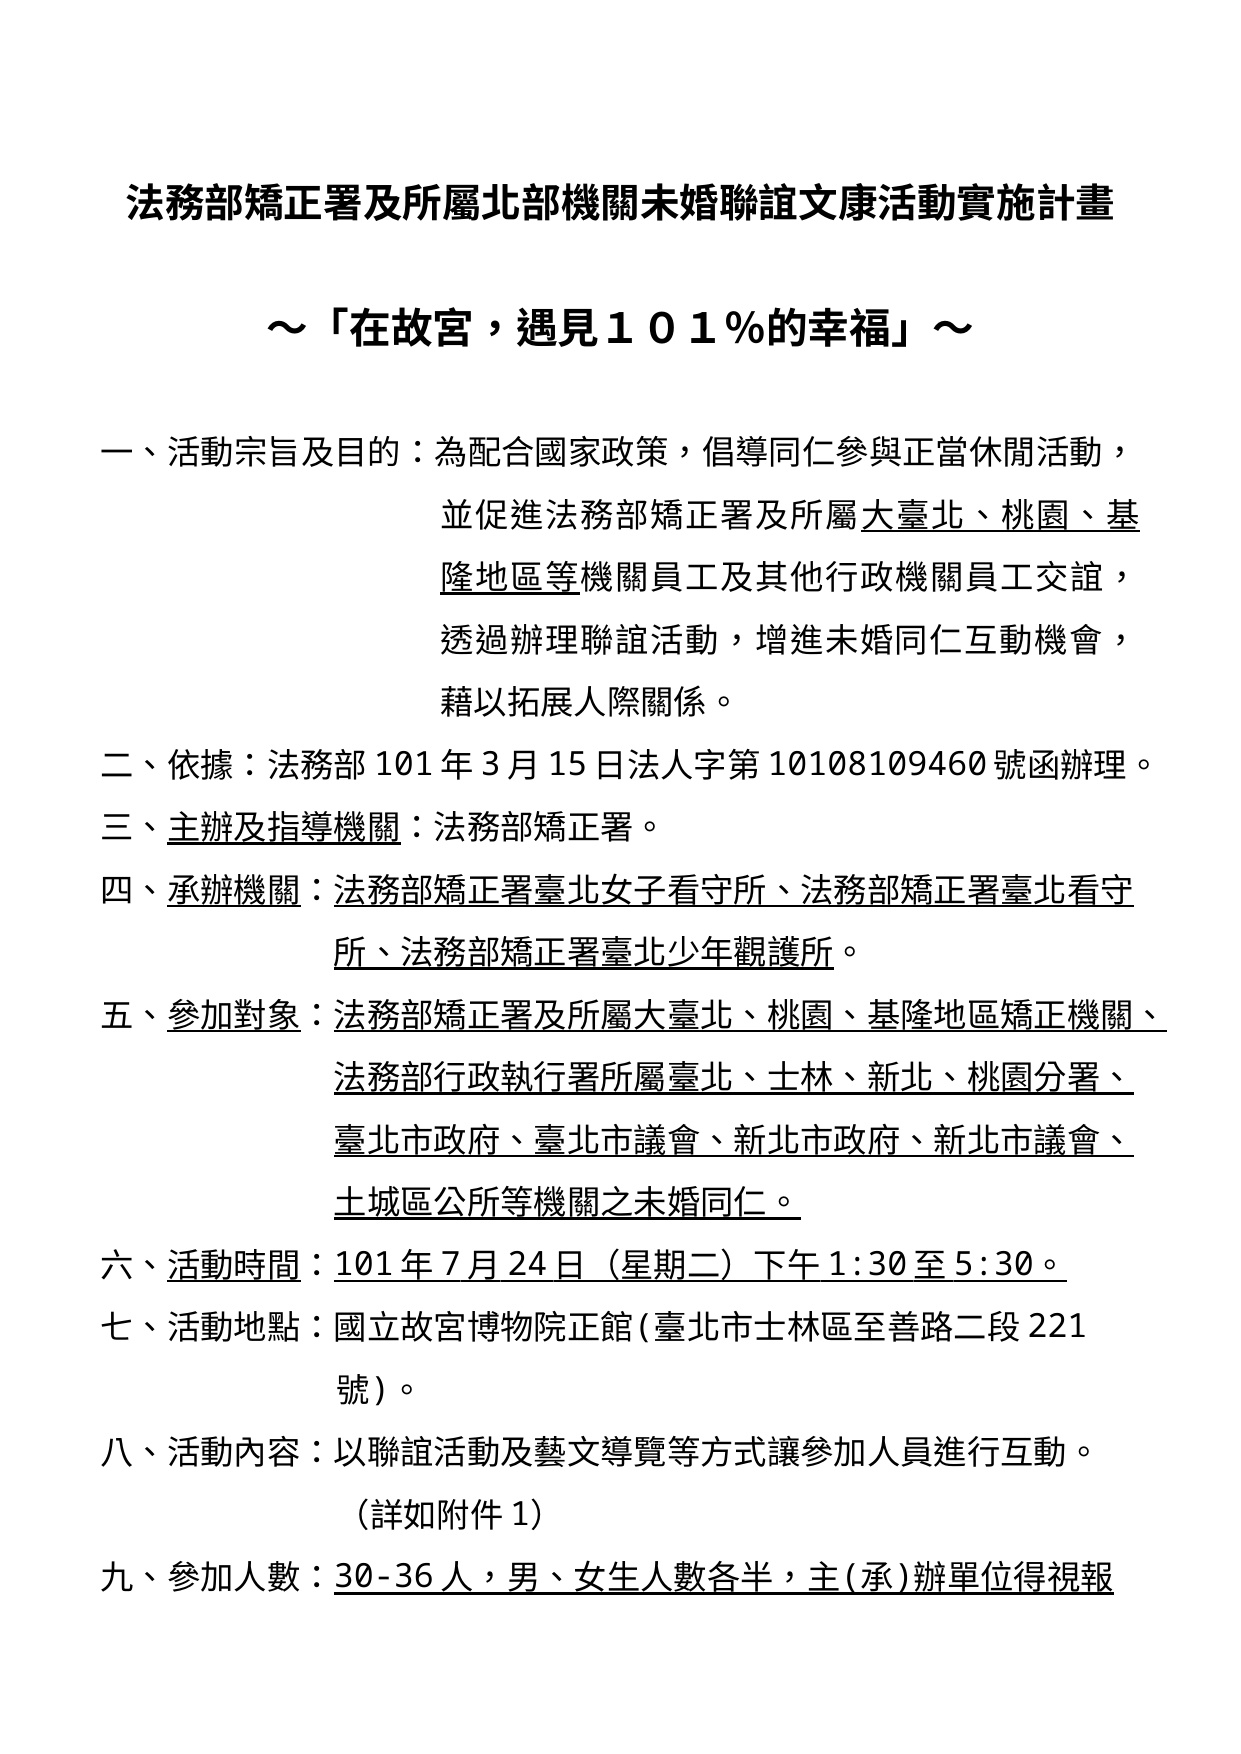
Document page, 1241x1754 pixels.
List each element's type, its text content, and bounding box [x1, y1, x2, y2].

text 一、活動宗旨及目的：為配合國家政策，倡導同仁參與正當休閒活動，並促進法務部矯正署及所屬大臺北、桃園、基隆地區等機關員工及其他行政機關員工交誼，透過辦理聯誼活動，增進未婚同仁互動機會，藉以拓展人際關係。 [100, 408, 1140, 721]
text ～「在故宮，遇見１０１％的幸福」～ [100, 283, 1140, 346]
text 法務部矯正署及所屬北部機關未婚聯誼文康活動實施計畫 [100, 158, 1140, 221]
text 六、活動時間：101年7月24日（星期二）下午1:30至5:30。 [100, 1221, 1140, 1283]
text 二、依據：法務部101年3月15日法人字第10108109460號函辦理。 [100, 721, 1140, 783]
text 三、主辦及指導機關：法務部矯正署。 [100, 783, 1140, 846]
text 五、參加對象：法務部矯正署及所屬大臺北、桃園、基隆地區矯正機關、法務部行政執行署所屬臺北、士林、新北、桃園分署、臺北市政府、臺北市議會、新北市政府、新北市議會、土城區公所等機關之未婚同仁。 [100, 971, 1140, 1221]
text 九、參加人數：30-36人，男、女生人數各半，主(承)辦單位得視報 [100, 1533, 1140, 1596]
text 四、承辦機關：法務部矯正署臺北女子看守所、法務部矯正署臺北看守所、法務部矯正署臺北少年觀護所。 [100, 846, 1140, 971]
text 八、活動內容：以聯誼活動及藝文導覽等方式讓參加人員進行互動。（詳如附件1） [100, 1408, 1140, 1533]
text 七、活動地點：國立故宮博物院正館(臺北市士林區至善路二段221號)。 [100, 1283, 1140, 1408]
